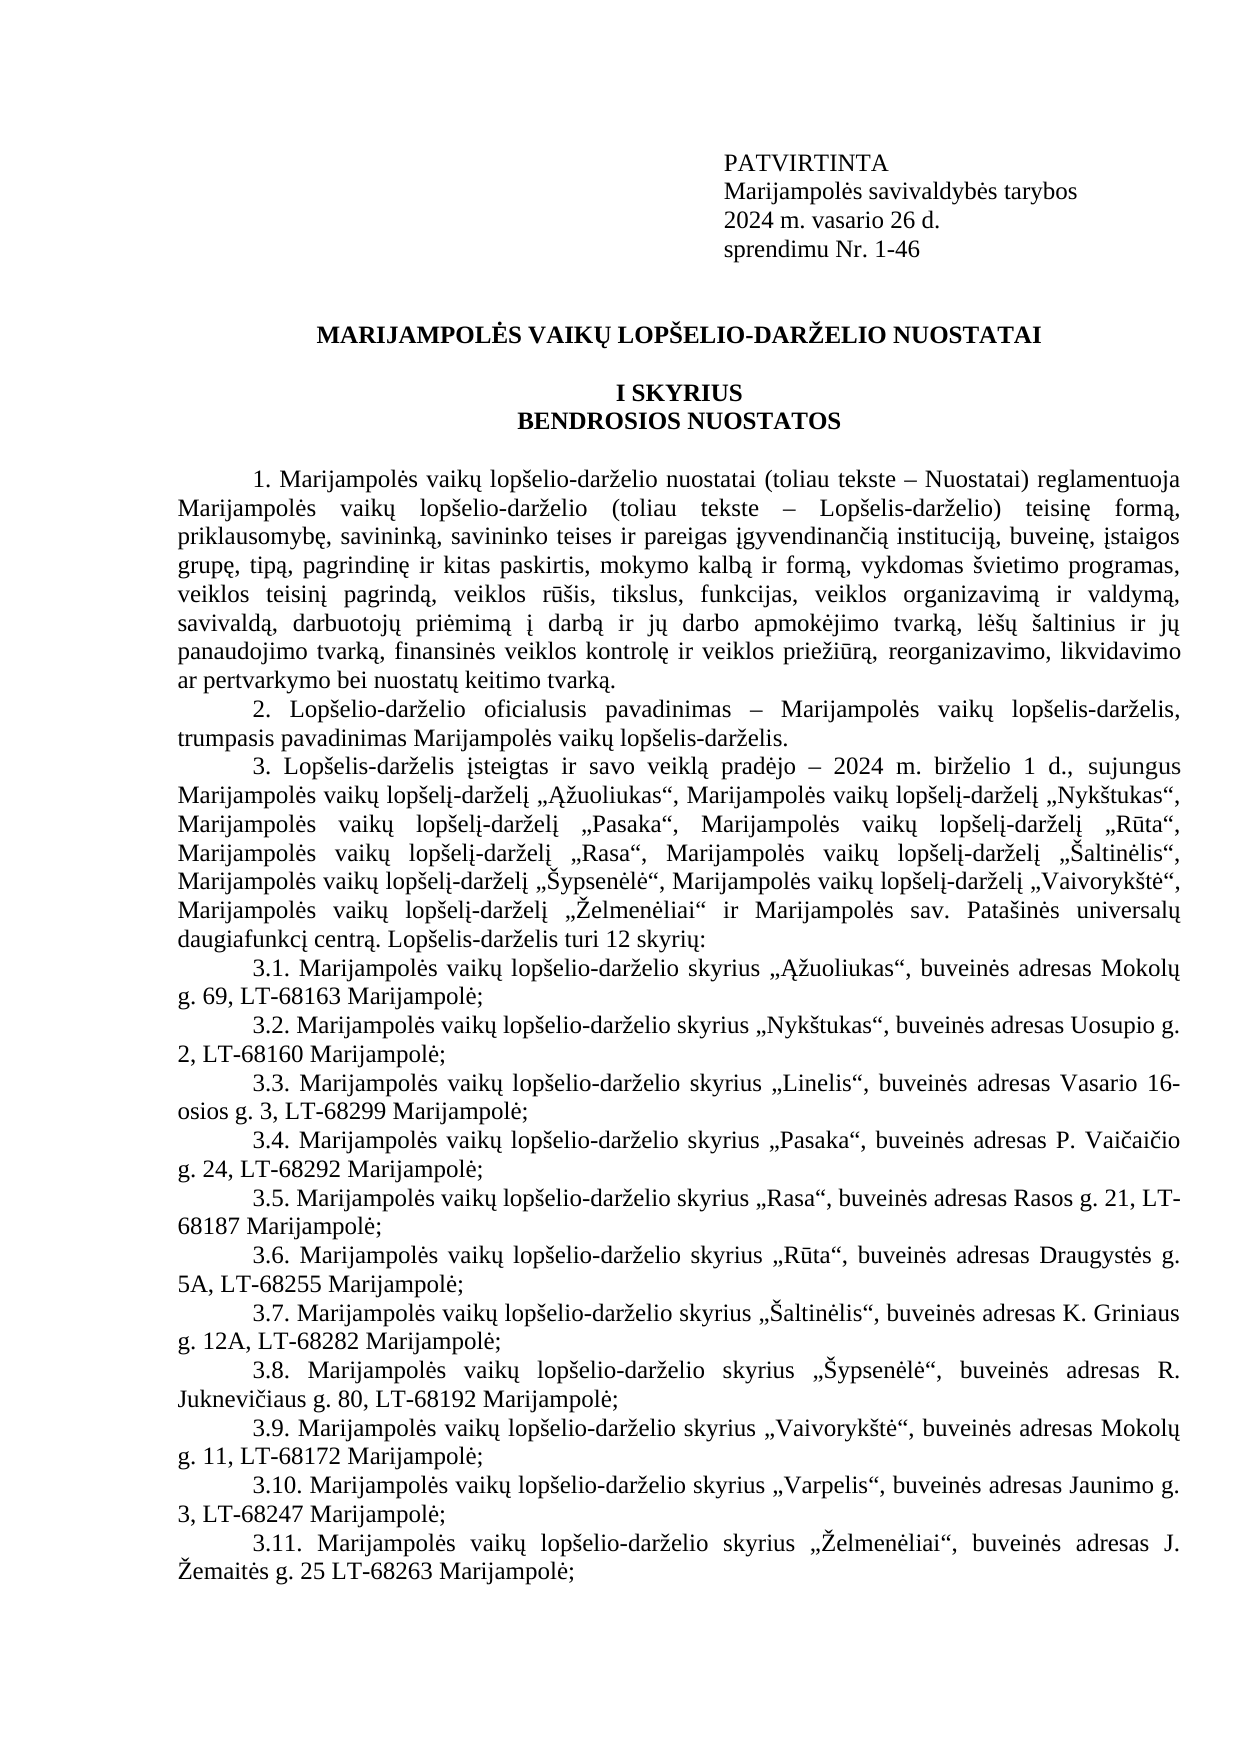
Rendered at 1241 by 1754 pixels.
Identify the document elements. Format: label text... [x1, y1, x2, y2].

text 3.9. Marijampolės vaikų lopšelio-darželio skyrius „Vaivorykštė“, buveinės adresas Mokolų g. 11, LT-68172 Marijampolė; [177, 1413, 1181, 1470]
text 3.8. Marijampolės vaikų lopšelio-darželio skyrius „Šypsenėlė“, buveinės adresas R. Juknevičiaus g. 80, LT-68192 Marijampolė; [177, 1355, 1181, 1413]
text 3.5. Marijampolės vaikų lopšelio-darželio skyrius „Rasa“, buveinės adresas Rasos g. 21, LT-68187 Marijampolė; [177, 1183, 1181, 1240]
text 3.2. Marijampolės vaikų lopšelio-darželio skyrius „Nykštukas“, buveinės adresas Uosupio g. 2, LT-68160 Marijampolė; [177, 1010, 1181, 1068]
text MARIJAMPOLĖS VAIKŲ LOPŠELIO-DARŽELIO NUOSTATAI [177, 320, 1181, 349]
text sprendimu Nr. 1-46 [177, 234, 1181, 263]
text Marijampolės savivaldybės tarybos [177, 176, 1181, 205]
text 3. Lopšelis-darželis įsteigtas ir savo veiklą pradėjo – 2024 m. birželio 1 d., sujungus Marijampolės vaikų lopšelį-darželį „Ąžuoliukas“, Marijampolės vaikų lopšelį-darželį „Nykštukas“, Marijampolės vaikų lopšelį-darželį „Pasaka“, Marijampolės vaikų lopšelį-darželį „Rūta“, Marijampolės vaikų lopšelį-darželį „Rasa“, Marijampolės vaikų lopšelį-darželį „Šaltinėlis“, Marijampolės vaikų lopšelį-darželį „Šypsenėlė“, Marijampolės vaikų lopšelį-darželį „Vaivorykštė“, Marijampolės vaikų lopšelį-darželį „Želmenėliai“ ir Marijampolės sav. Patašinės universalų daugiafunkcį centrą. Lopšelis-darželis turi 12 skyrių: [177, 751, 1181, 953]
text BENDROSIOS NUOSTATOS [177, 406, 1181, 435]
text 3.1. Marijampolės vaikų lopšelio-darželio skyrius „Ąžuoliukas“, buveinės adresas Mokolų g. 69, LT-68163 Marijampolė; [177, 953, 1181, 1010]
text 3.11. Marijampolės vaikų lopšelio-darželio skyrius „Želmenėliai“, buveinės adresas J. Žemaitės g. 25 LT-68263 Marijampolė; [177, 1528, 1181, 1585]
text 1. Marijampolės vaikų lopšelio-darželio nuostatai (toliau tekste – Nuostatai) reglamentuoja Marijampolės vaikų lopšelio-darželio (toliau tekste – Lopšelis-darželio) teisinę formą, priklausomybę, savininką, savininko teises ir pareigas įgyvendinančią instituciją, buveinę, įstaigos grupę, tipą, pagrindinę ir kitas paskirtis, mokymo kalbą ir formą, vykdomas švietimo programas, veiklos teisinį pagrindą, veiklos rūšis, tikslus, funkcijas, veiklos organizavimą ir valdymą, savivaldą, darbuotojų priėmimą į darbą ir jų darbo apmokėjimo tvarką, lėšų šaltinius ir jų panaudojimo tvarką, finansinės veiklos kontrolę ir veiklos priežiūrą, reorganizavimo, likvidavimo ar pertvarkymo bei nuostatų keitimo tvarką. [177, 464, 1181, 694]
text 3.10. Marijampolės vaikų lopšelio-darželio skyrius „Varpelis“, buveinės adresas Jaunimo g. 3, LT-68247 Marijampolė; [177, 1470, 1181, 1528]
text 3.7. Marijampolės vaikų lopšelio-darželio skyrius „Šaltinėlis“, buveinės adresas K. Griniaus g. 12A, LT-68282 Marijampolė; [177, 1298, 1181, 1355]
text 3.6. Marijampolės vaikų lopšelio-darželio skyrius „Rūta“, buveinės adresas Draugystės g. 5A, LT-68255 Marijampolė; [177, 1240, 1181, 1298]
text 2024 m. vasario 26 d. [177, 205, 1181, 234]
text 3.3. Marijampolės vaikų lopšelio-darželio skyrius „Linelis“, buveinės adresas Vasario 16-osios g. 3, LT-68299 Marijampolė; [177, 1068, 1181, 1125]
text I SKYRIUS [177, 378, 1181, 406]
text PATVIRTINTA [177, 148, 1181, 176]
text 2. Lopšelio-darželio oficialusis pavadinimas – Marijampolės vaikų lopšelis-darželis, trumpasis pavadinimas Marijampolės vaikų lopšelis-darželis. [177, 694, 1181, 751]
text 3.4. Marijampolės vaikų lopšelio-darželio skyrius „Pasaka“, buveinės adresas P. Vaičaičio g. 24, LT-68292 Marijampolė; [177, 1125, 1181, 1183]
